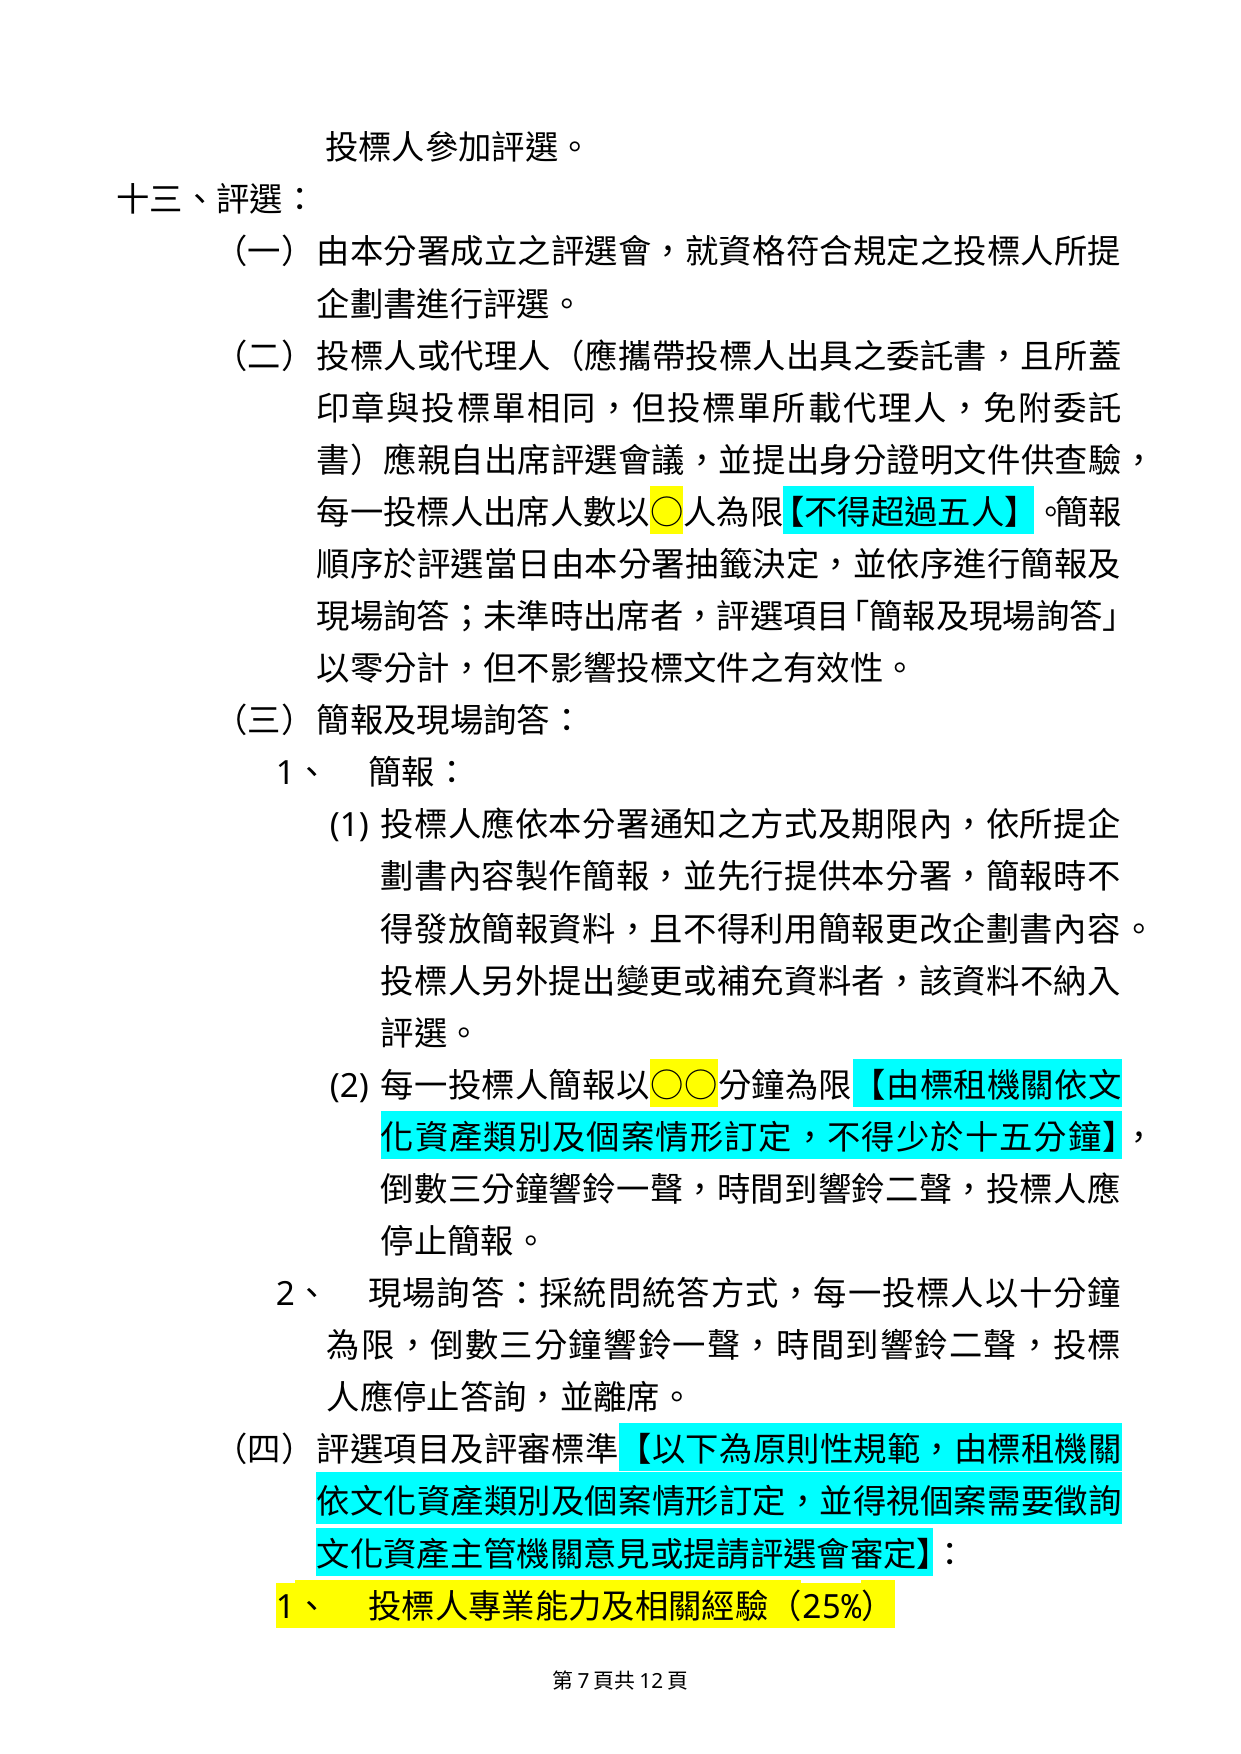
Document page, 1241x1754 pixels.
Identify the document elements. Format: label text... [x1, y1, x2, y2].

list 投標人專業能力及相關經驗（25%） [276, 1576, 1122, 1628]
list 簡報及現場詢答： [214, 691, 1122, 743]
text 十三、評選： [116, 170, 1122, 222]
list 評選項目及評審標準【以下為原則性規範，由標租機關依文化資產類別及個案情形訂定，並得視個案需要徵詢文化資產主管機關意見或提請評選會審定】： [214, 1420, 1122, 1576]
list 投標人或代理人（應攜帶投標人出具之委託書，且所蓋印章與投標單相同，但投標單所載代理人，免附委託書）應親自出席評選會議，並提出身分證明文件供查驗，每一投標人出席人數以○人為限【不得超過五人】。簡報順序於評選當日由本分署抽籤決定，並依序進行簡報及現場詢答；未準時出席者，評選項目「簡報及現場詢答」以零分計，但不影響投標文件之有效性。 [214, 326, 1122, 691]
list 投標人參加評選。 [222, 118, 1122, 170]
list 現場詢答：採統問統答方式，每一投標人以十分鐘為限，倒數三分鐘響鈴一聲，時間到響鈴二聲，投標人應停止答詢，並離席。 [276, 1264, 1122, 1420]
list 每一投標人簡報以○○分鐘為限【由標租機關依文化資產類別及個案情形訂定，不得少於十五分鐘】，倒數三分鐘響鈴一聲，時間到響鈴二聲，投標人應停止簡報。 [329, 1056, 1122, 1264]
list 投標人應依本分署通知之方式及期限內，依所提企劃書內容製作簡報，並先行提供本分署，簡報時不得發放簡報資料，且不得利用簡報更改企劃書內容。投標人另外提出變更或補充資料者，該資料不納入評選。 [329, 795, 1122, 1056]
list 簡報： [276, 743, 1122, 795]
list 由本分署成立之評選會，就資格符合規定之投標人所提企劃書進行評選。 [214, 222, 1122, 326]
